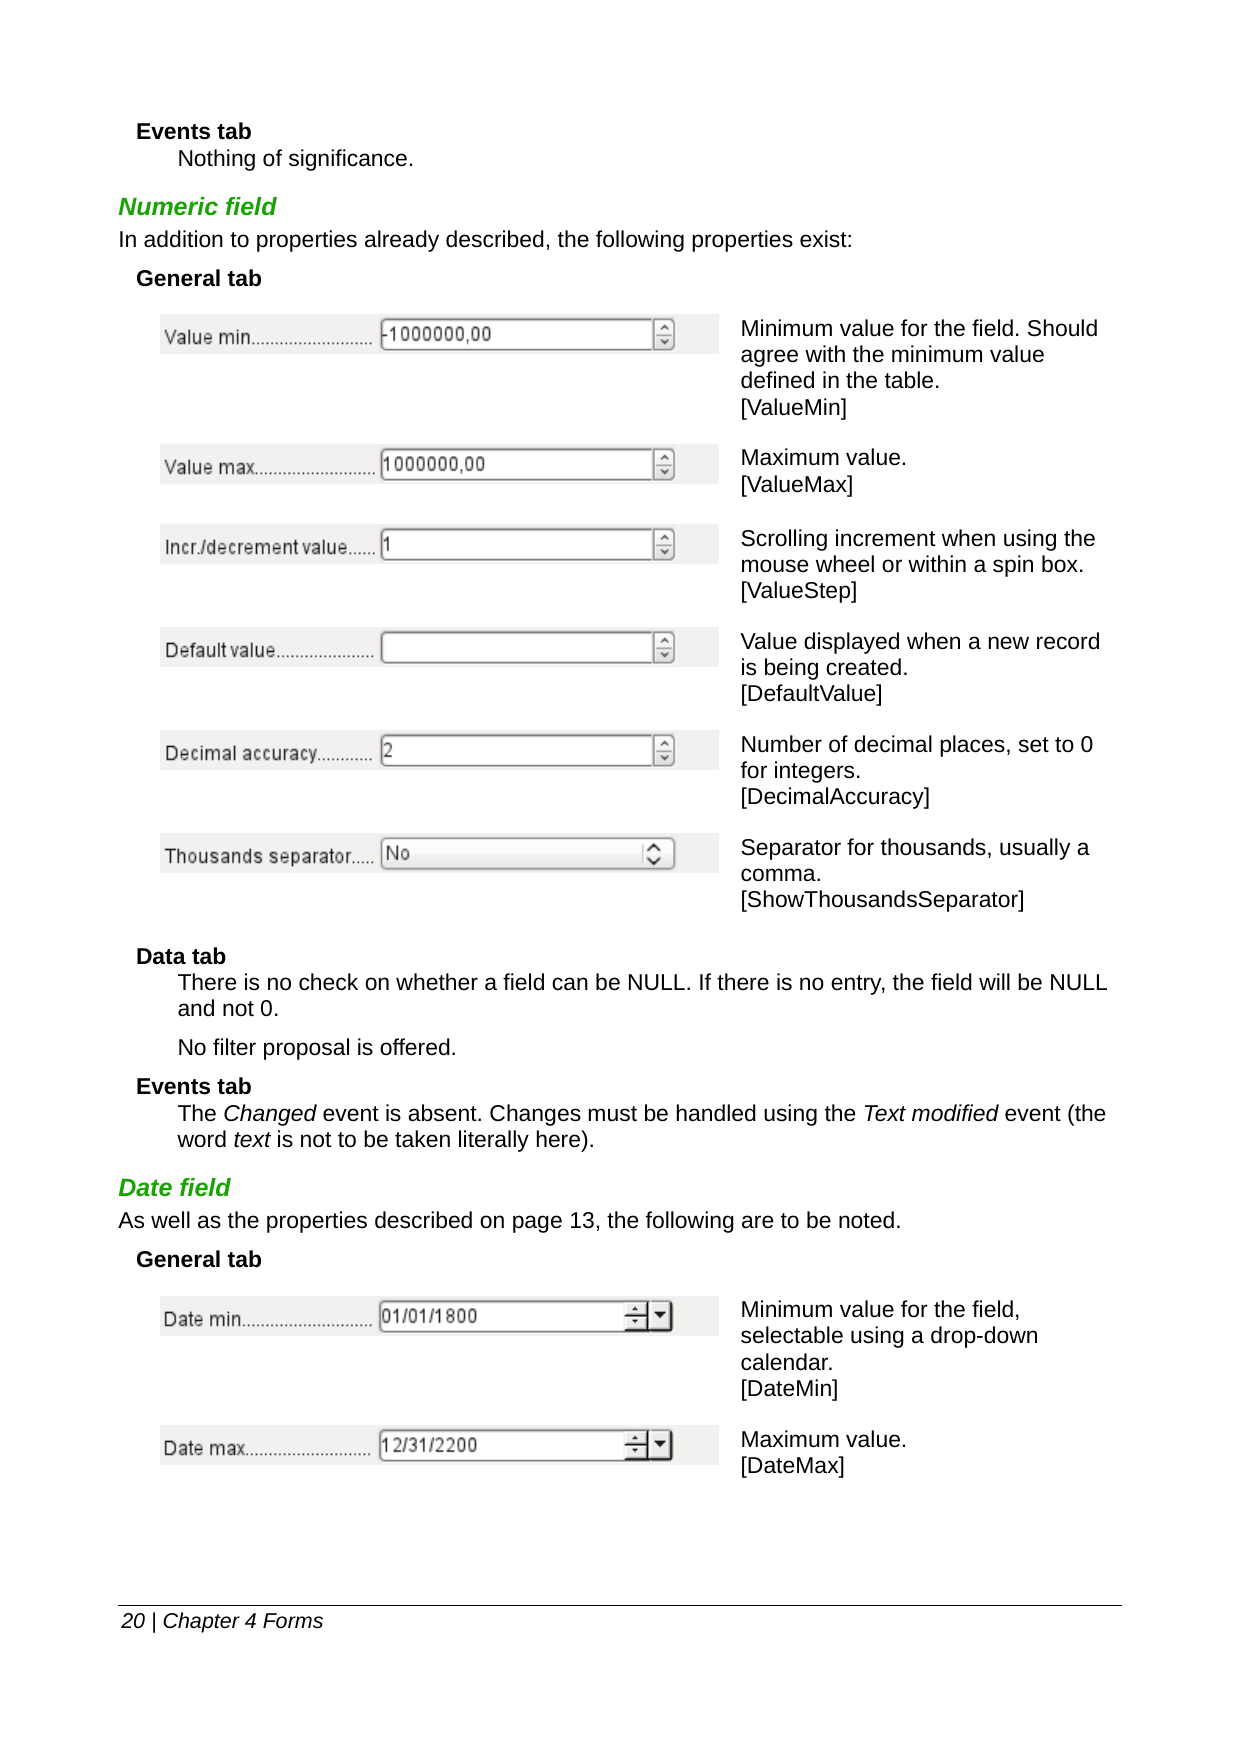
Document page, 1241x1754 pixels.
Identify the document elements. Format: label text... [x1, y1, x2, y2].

table_cell [144, 725, 734, 828]
text The Changed event is absent. Changes must be handled using the Text modified event (the word text is not to be taken literally here). [177, 1099, 1122, 1152]
table_header Minimum value for the field, selectable using a drop-down calendar. [DateMin] [735, 1290, 1124, 1420]
text Nothing of significance. [177, 144, 1122, 171]
table_cell [144, 1465, 734, 1500]
text There is no check on whether a field can be NULL. If there is no entry, the field will be NULL and not 0. [177, 969, 1122, 1022]
text In addition to properties already described, the following properties exist: [118, 226, 1122, 252]
table_cell Number of decimal places, set to 0 for integers. [DecimalAccuracy] [735, 725, 1124, 828]
picture [159, 730, 719, 770]
text Events tab [136, 1073, 1122, 1099]
table_cell Maximum value. [DateMax] [735, 1420, 1124, 1500]
picture [159, 1296, 719, 1336]
picture [159, 833, 719, 873]
text As well as the properties described on page 13, the following are to be noted. [118, 1207, 1122, 1234]
table_cell [144, 1420, 734, 1464]
table_cell [144, 439, 734, 519]
table_cell Scrolling increment when using the mouse wheel or within a spin box. [ValueStep] [735, 519, 1124, 622]
text General tab [136, 1246, 1122, 1273]
table_cell Separator for thousands, usually a comma. [ShowThousandsSeparator] [735, 828, 1124, 931]
picture [159, 444, 719, 484]
table_header [144, 1290, 734, 1420]
text Events tab [136, 118, 1122, 144]
text General tab [136, 265, 1122, 291]
picture [159, 314, 719, 354]
text No filter proposal is offered. [177, 1034, 1122, 1061]
table_cell [144, 519, 734, 524]
text Data tab [136, 943, 1122, 969]
table_cell [144, 622, 734, 725]
table_cell Value displayed when a new record is being created. [DefaultValue] [735, 622, 1124, 725]
picture [159, 627, 719, 667]
table_cell [144, 828, 734, 931]
table_header [144, 309, 734, 438]
table_cell Maximum value. [ValueMax] [735, 439, 1124, 519]
subtitle Numeric field [118, 191, 1122, 220]
table_header Minimum value for the field. Should agree with the minimum value defined in the table. [ValueMin] [735, 309, 1124, 438]
table_cell [144, 525, 734, 622]
picture [159, 524, 719, 564]
picture [159, 1425, 719, 1465]
subtitle Date field [118, 1173, 1122, 1202]
